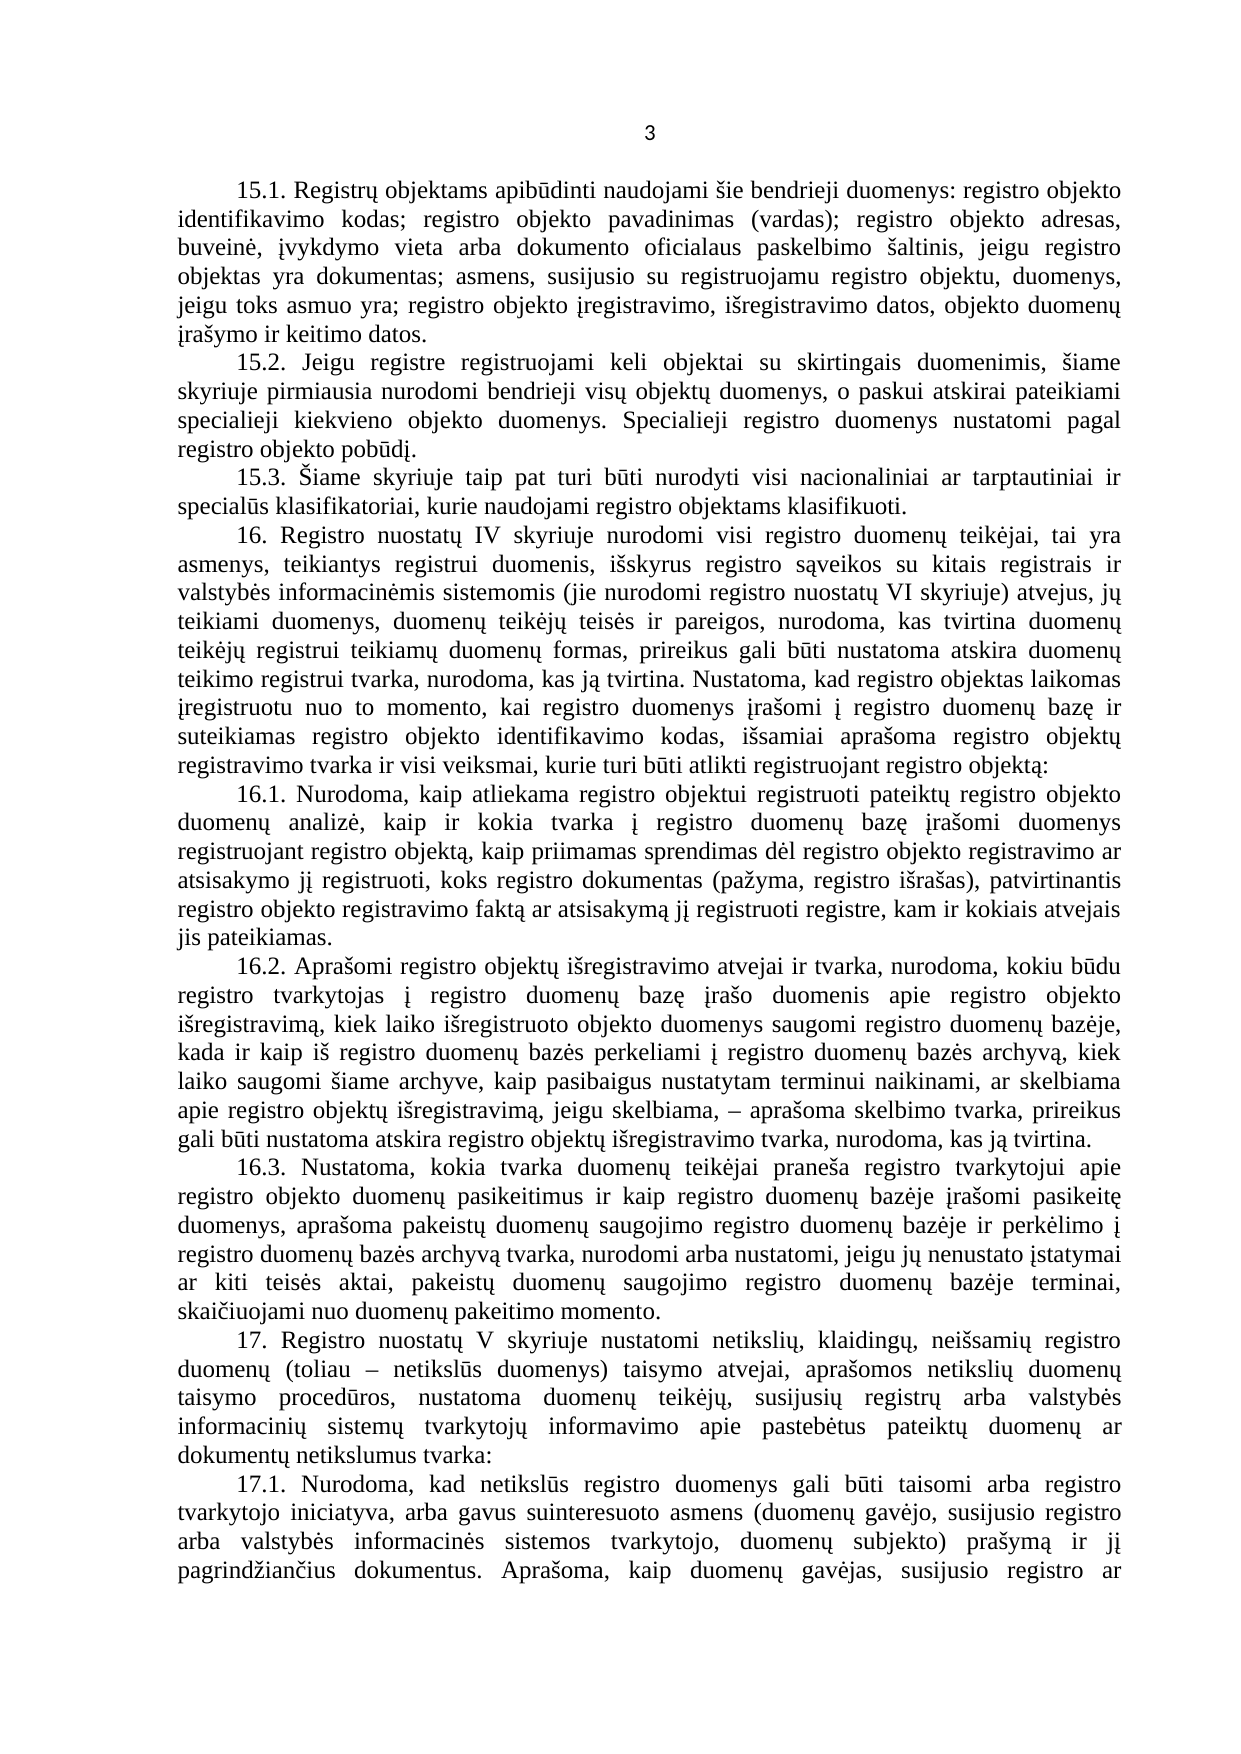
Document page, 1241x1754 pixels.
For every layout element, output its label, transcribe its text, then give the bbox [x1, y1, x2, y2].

text 16.1. Nurodoma, kaip atliekama registro objektui registruoti pateiktų registro objekto duomenų analizė, kaip ir kokia tvarka į registro duomenų bazę įrašomi duomenys registruojant registro objektą, kaip priimamas sprendimas dėl registro objekto registravimo ar atsisakymo jį registruoti, koks registro dokumentas (pažyma, registro išrašas), patvirtinantis registro objekto registravimo faktą ar atsisakymą jį registruoti registre, kam ir kokiais atvejais jis pateikiamas. [177, 779, 1122, 951]
text 17.1. Nurodoma, kad netikslūs registro duomenys gali būti taisomi arba registro tvarkytojo iniciatyva, arba gavus suinteresuoto asmens (duomenų gavėjo, susijusio registro arba valstybės informacinės sistemos tvarkytojo, duomenų subjekto) prašymą ir jį pagrindžiančius dokumentus. Aprašoma, kaip duomenų gavėjas, susijusio registro ar [177, 1469, 1122, 1584]
text 16. Registro nuostatų IV skyriuje nurodomi visi registro duomenų teikėjai, tai yra asmenys, teikiantys registrui duomenis, išskyrus registro sąveikos su kitais registrais ir valstybės informacinėmis sistemomis (jie nurodomi registro nuostatų VI skyriuje) atvejus, jų teikiami duomenys, duomenų teikėjų teisės ir pareigos, nurodoma, kas tvirtina duomenų teikėjų registrui teikiamų duomenų formas, prireikus gali būti nustatoma atskira duomenų teikimo registrui tvarka, nurodoma, kas ją tvirtina. Nustatoma, kad registro objektas laikomas įregistruotu nuo to momento, kai registro duomenys įrašomi į registro duomenų bazę ir suteikiamas registro objekto identifikavimo kodas, išsamiai aprašoma registro objektų registravimo tvarka ir visi veiksmai, kurie turi būti atlikti registruojant registro objektą: [177, 520, 1122, 779]
text 15.1. Registrų objektams apibūdinti naudojami šie bendrieji duomenys: registro objekto identifikavimo kodas; registro objekto pavadinimas (vardas); registro objekto adresas, buveinė, įvykdymo vieta arba dokumento oficialaus paskelbimo šaltinis, jeigu registro objektas yra dokumentas; asmens, susijusio su registruojamu registro objektu, duomenys, jeigu toks asmuo yra; registro objekto įregistravimo, išregistravimo datos, objekto duomenų įrašymo ir keitimo datos. [177, 175, 1122, 347]
text 15.3. Šiame skyriuje taip pat turi būti nurodyti visi nacionaliniai ar tarptautiniai ir specialūs klasifikatoriai, kurie naudojami registro objektams klasifikuoti. [177, 462, 1122, 520]
text 17. Registro nuostatų V skyriuje nustatomi netikslių, klaidingų, neišsamių registro duomenų (toliau – netikslūs duomenys) taisymo atvejai, aprašomos netikslių duomenų taisymo procedūros, nustatoma duomenų teikėjų, susijusių registrų arba valstybės informacinių sistemų tvarkytojų informavimo apie pastebėtus pateiktų duomenų ar dokumentų netikslumus tvarka: [177, 1325, 1122, 1469]
text 16.2. Aprašomi registro objektų išregistravimo atvejai ir tvarka, nurodoma, kokiu būdu registro tvarkytojas į registro duomenų bazę įrašo duomenis apie registro objekto išregistravimą, kiek laiko išregistruoto objekto duomenys saugomi registro duomenų bazėje, kada ir kaip iš registro duomenų bazės perkeliami į registro duomenų bazės archyvą, kiek laiko saugomi šiame archyve, kaip pasibaigus nustatytam terminui naikinami, ar skelbiama apie registro objektų išregistravimą, jeigu skelbiama, – aprašoma skelbimo tvarka, prireikus gali būti nustatoma atskira registro objektų išregistravimo tvarka, nurodoma, kas ją tvirtina. [177, 951, 1122, 1152]
text 15.2. Jeigu registre registruojami keli objektai su skirtingais duomenimis, šiame skyriuje pirmiausia nurodomi bendrieji visų objektų duomenys, o paskui atskirai pateikiami specialieji kiekvieno objekto duomenys. Specialieji registro duomenys nustatomi pagal registro objekto pobūdį. [177, 347, 1122, 462]
text 16.3. Nustatoma, kokia tvarka duomenų teikėjai praneša registro tvarkytojui apie registro objekto duomenų pasikeitimus ir kaip registro duomenų bazėje įrašomi pasikeitę duomenys, aprašoma pakeistų duomenų saugojimo registro duomenų bazėje ir perkėlimo į registro duomenų bazės archyvą tvarka, nurodomi arba nustatomi, jeigu jų nenustato įstatymai ar kiti teisės aktai, pakeistų duomenų saugojimo registro duomenų bazėje terminai, skaičiuojami nuo duomenų pakeitimo momento. [177, 1152, 1122, 1325]
